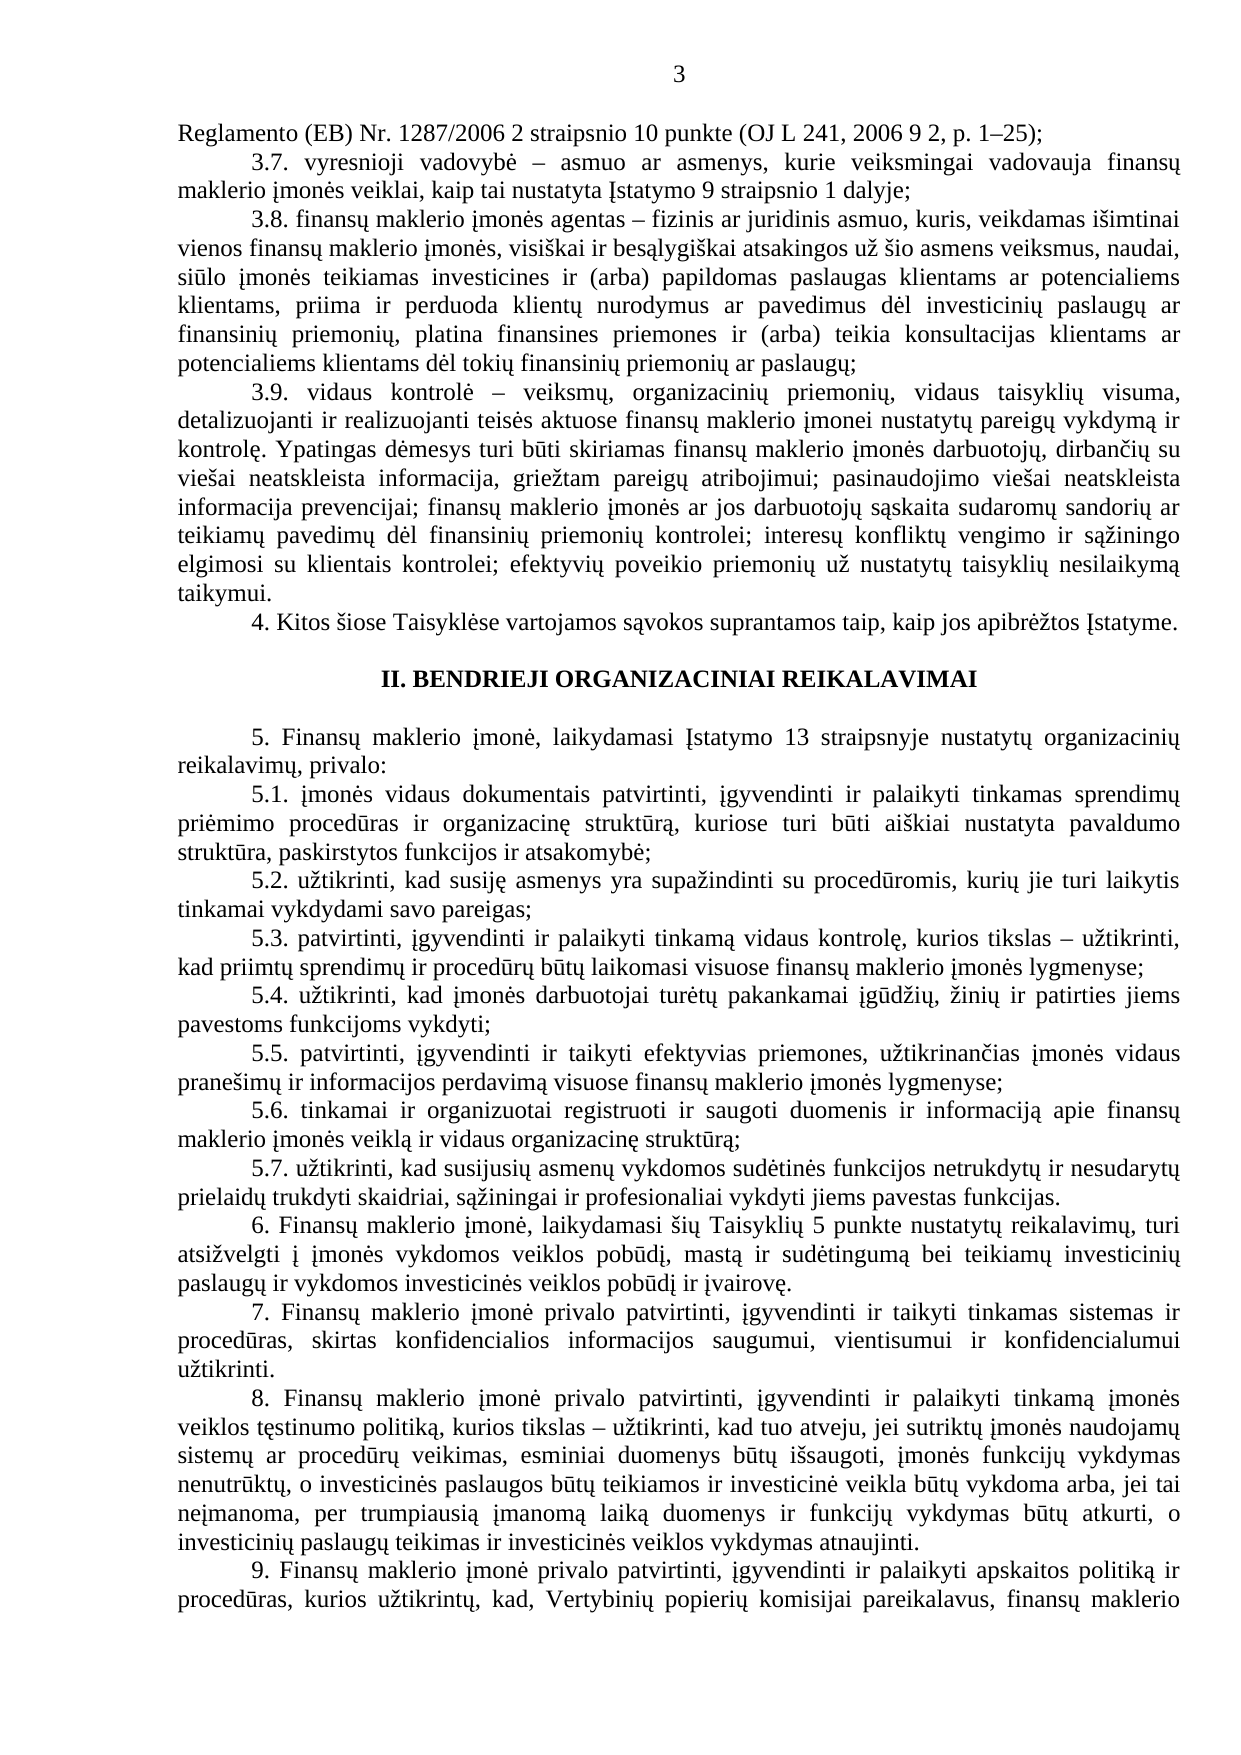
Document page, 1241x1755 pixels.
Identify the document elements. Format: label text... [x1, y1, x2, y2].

text 5.2. užtikrinti, kad susiję asmenys yra supažindinti su procedūromis, kurių jie turi laikytis tinkamai vykdydami savo pareigas; [177, 866, 1181, 923]
text 3.8. finansų maklerio įmonės agentas – fizinis ar juridinis asmuo, kuris, veikdamas išimtinai vienos finansų maklerio įmonės, visiškai ir besąlygiškai atsakingos už šio asmens veiksmus, naudai, siūlo įmonės teikiamas investicines ir (arba) papildomas paslaugas klientams ar potencialiems klientams, priima ir perduoda klientų nurodymus ar pavedimus dėl investicinių paslaugų ar finansinių priemonių, platina finansines priemones ir (arba) teikia konsultacijas klientams ar potencialiems klientams dėl tokių finansinių priemonių ar paslaugų; [177, 204, 1181, 377]
text 5.1. įmonės vidaus dokumentais patvirtinti, įgyvendinti ir palaikyti tinkamas sprendimų priėmimo procedūras ir organizacinę struktūrą, kuriose turi būti aiškiai nustatyta pavaldumo struktūra, paskirstytos funkcijos ir atsakomybė; [177, 779, 1181, 866]
text 8. Finansų maklerio įmonė privalo patvirtinti, įgyvendinti ir palaikyti tinkamą įmonės veiklos tęstinumo politiką, kurios tikslas – užtikrinti, kad tuo atveju, jei sutriktų įmonės naudojamų sistemų ar procedūrų veikimas, esminiai duomenys būtų išsaugoti, įmonės funkcijų vykdymas nenutrūktų, o investicinės paslaugos būtų teikiamos ir investicinė veikla būtų vykdoma arba, jei tai neįmanoma, per trumpiausią įmanomą laiką duomenys ir funkcijų vykdymas būtų atkurti, o investicinių paslaugų teikimas ir investicinės veiklos vykdymas atnaujinti. [177, 1383, 1181, 1556]
text Reglamento (EB) Nr. 1287/2006 2 straipsnio 10 punkte (OJ L 241, 2006 9 2, p. 1–25); [177, 118, 1181, 147]
text 5.4. užtikrinti, kad įmonės darbuotojai turėtų pakankamai įgūdžių, žinių ir patirties jiems pavestoms funkcijoms vykdyti; [177, 981, 1181, 1038]
text 9. Finansų maklerio įmonė privalo patvirtinti, įgyvendinti ir palaikyti apskaitos politiką ir procedūras, kurios užtikrintų, kad, Vertybinių popierių komisijai pareikalavus, finansų maklerio [177, 1556, 1181, 1613]
text 5. Finansų maklerio įmonė, laikydamasi Įstatymo 13 straipsnyje nustatytų organizacinių reikalavimų, privalo: [177, 722, 1181, 779]
text 5.6. tinkamai ir organizuotai registruoti ir saugoti duomenis ir informaciją apie finansų maklerio įmonės veiklą ir vidaus organizacinę struktūrą; [177, 1096, 1181, 1153]
text 4. Kitos šiose Taisyklėse vartojamos sąvokos suprantamos taip, kaip jos apibrėžtos Įstatyme. [177, 607, 1181, 636]
text 6. Finansų maklerio įmonė, laikydamasi šių Taisyklių 5 punkte nustatytų reikalavimų, turi atsižvelgti į įmonės vykdomos veiklos pobūdį, mastą ir sudėtingumą bei teikiamų investicinių paslaugų ir vykdomos investicinės veiklos pobūdį ir įvairovę. [177, 1211, 1181, 1297]
text 3.9. vidaus kontrolė – veiksmų, organizacinių priemonių, vidaus taisyklių visuma, detalizuojanti ir realizuojanti teisės aktuose finansų maklerio įmonei nustatytų pareigų vykdymą ir kontrolę. Ypatingas dėmesys turi būti skiriamas finansų maklerio įmonės darbuotojų, dirbančių su viešai neatskleista informacija, griežtam pareigų atribojimui; pasinaudojimo viešai neatskleista informacija prevencijai; finansų maklerio įmonės ar jos darbuotojų sąskaita sudaromų sandorių ar teikiamų pavedimų dėl finansinių priemonių kontrolei; interesų konfliktų vengimo ir sąžiningo elgimosi su klientais kontrolei; efektyvių poveikio priemonių už nustatytų taisyklių nesilaikymą taikymui. [177, 377, 1181, 607]
text 7. Finansų maklerio įmonė privalo patvirtinti, įgyvendinti ir taikyti tinkamas sistemas ir procedūras, skirtas konfidencialios informacijos saugumui, vientisumui ir konfidencialumui užtikrinti. [177, 1297, 1181, 1383]
text 5.3. patvirtinti, įgyvendinti ir palaikyti tinkamą vidaus kontrolę, kurios tikslas – užtikrinti, kad priimtų sprendimų ir procedūrų būtų laikomasi visuose finansų maklerio įmonės lygmenyse; [177, 923, 1181, 981]
text 5.5. patvirtinti, įgyvendinti ir taikyti efektyvias priemones, užtikrinančias įmonės vidaus pranešimų ir informacijos perdavimą visuose finansų maklerio įmonės lygmenyse; [177, 1038, 1181, 1096]
text II. BENDRIEJI ORGANIZACINIAI REIKALAVIMAI [177, 664, 1181, 693]
text 3.7. vyresnioji vadovybė – asmuo ar asmenys, kurie veiksmingai vadovauja finansų maklerio įmonės veiklai, kaip tai nustatyta Įstatymo 9 straipsnio 1 dalyje; [177, 147, 1181, 204]
text 5.7. užtikrinti, kad susijusių asmenų vykdomos sudėtinės funkcijos netrukdytų ir nesudarytų prielaidų trukdyti skaidriai, sąžiningai ir profesionaliai vykdyti jiems pavestas funkcijas. [177, 1153, 1181, 1211]
